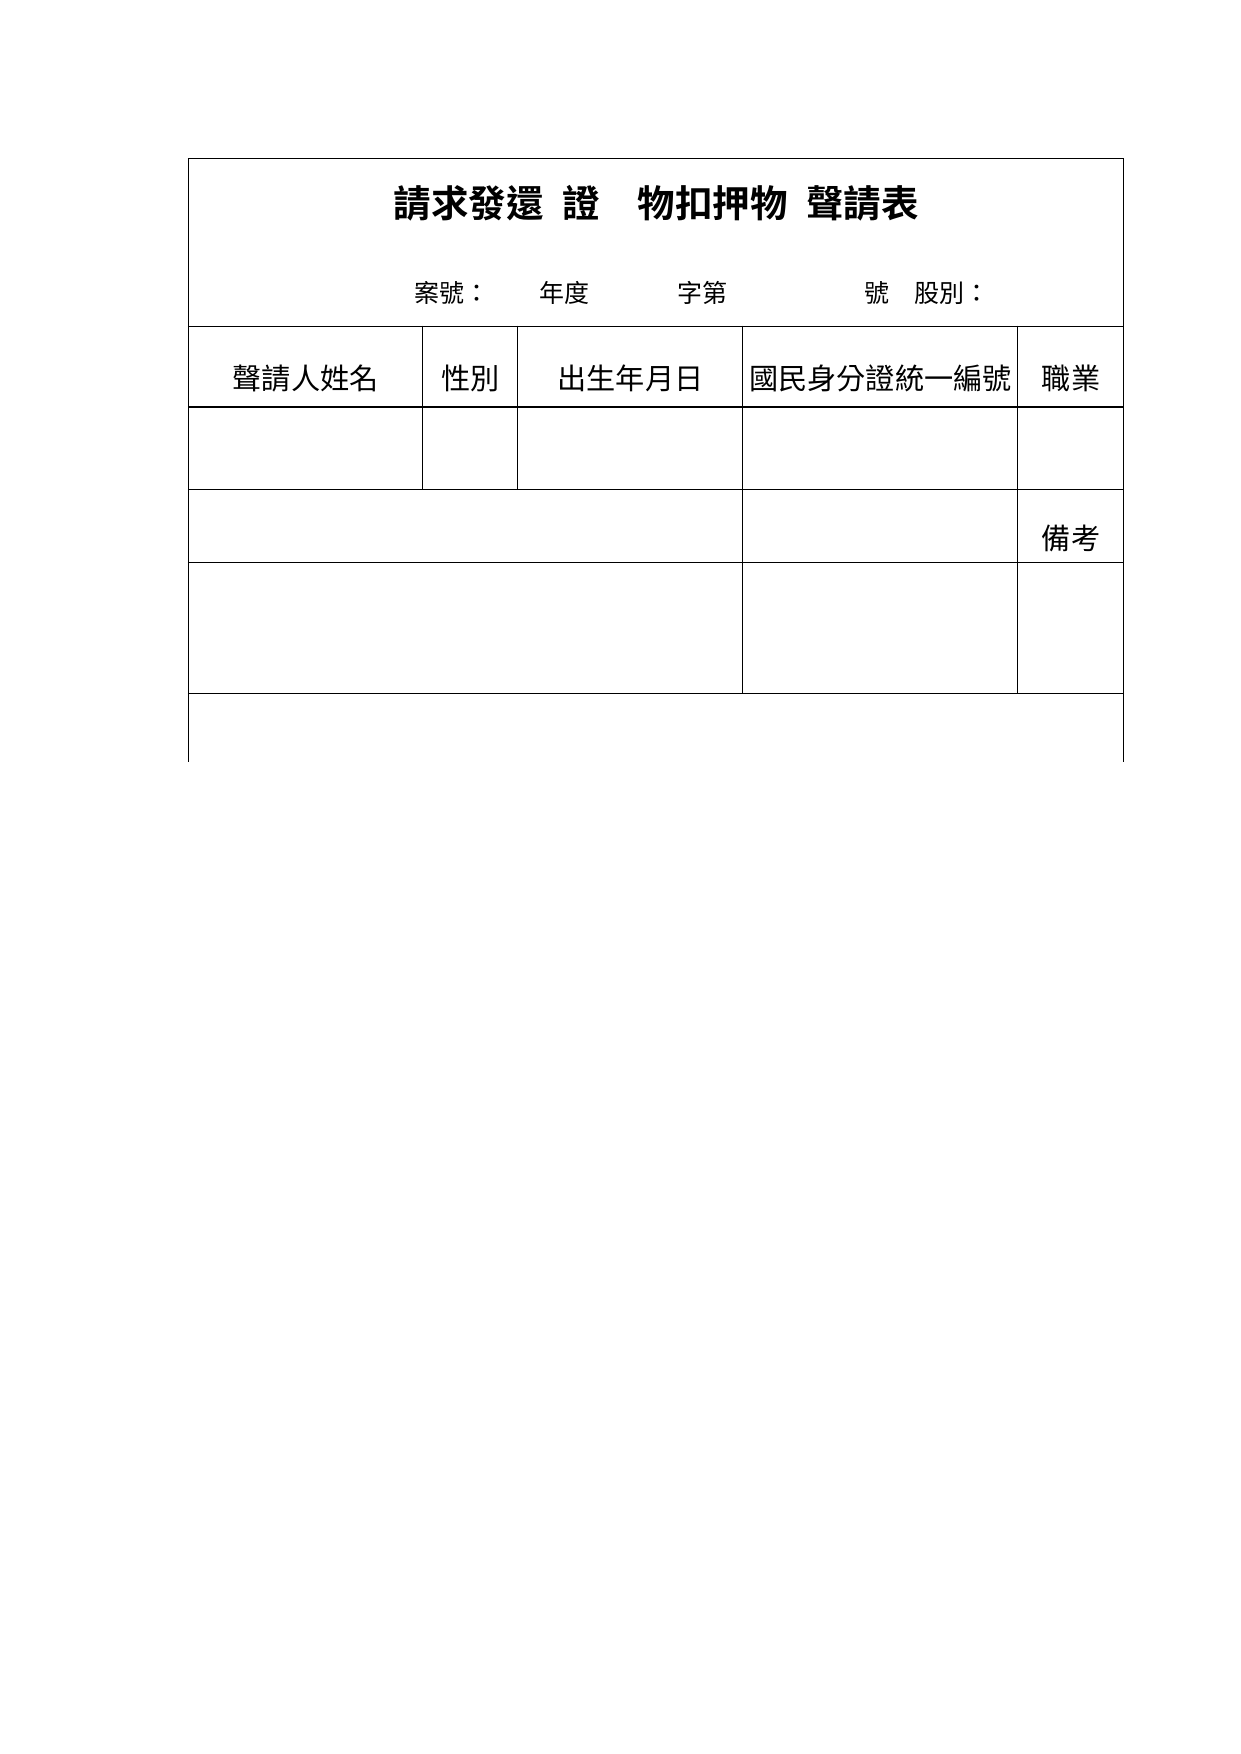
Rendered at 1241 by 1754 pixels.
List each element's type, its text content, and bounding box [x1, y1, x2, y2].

table_cell 備考 [1018, 490, 1123, 562]
table_cell [189, 694, 1123, 762]
table_cell [189, 408, 422, 489]
table_cell 國民身分證統一編號 [743, 327, 1017, 406]
table_cell [423, 408, 517, 489]
table_cell [1018, 563, 1123, 693]
table_cell [743, 408, 1017, 489]
table_cell 出生年月日 [518, 327, 742, 406]
table_cell 聲請人姓名 [189, 327, 422, 406]
table_cell [743, 490, 1017, 562]
table_cell [743, 563, 1017, 693]
table_cell [1018, 408, 1123, 489]
table_cell 職業 [1018, 327, 1123, 406]
table_cell 性別 [423, 327, 517, 406]
table_header 請求發還 證 物扣押物 聲請表 案號： 年度 字第 號 股別： [189, 159, 1123, 326]
table_cell [189, 563, 742, 693]
table_cell [518, 408, 742, 489]
table_cell [189, 490, 742, 562]
